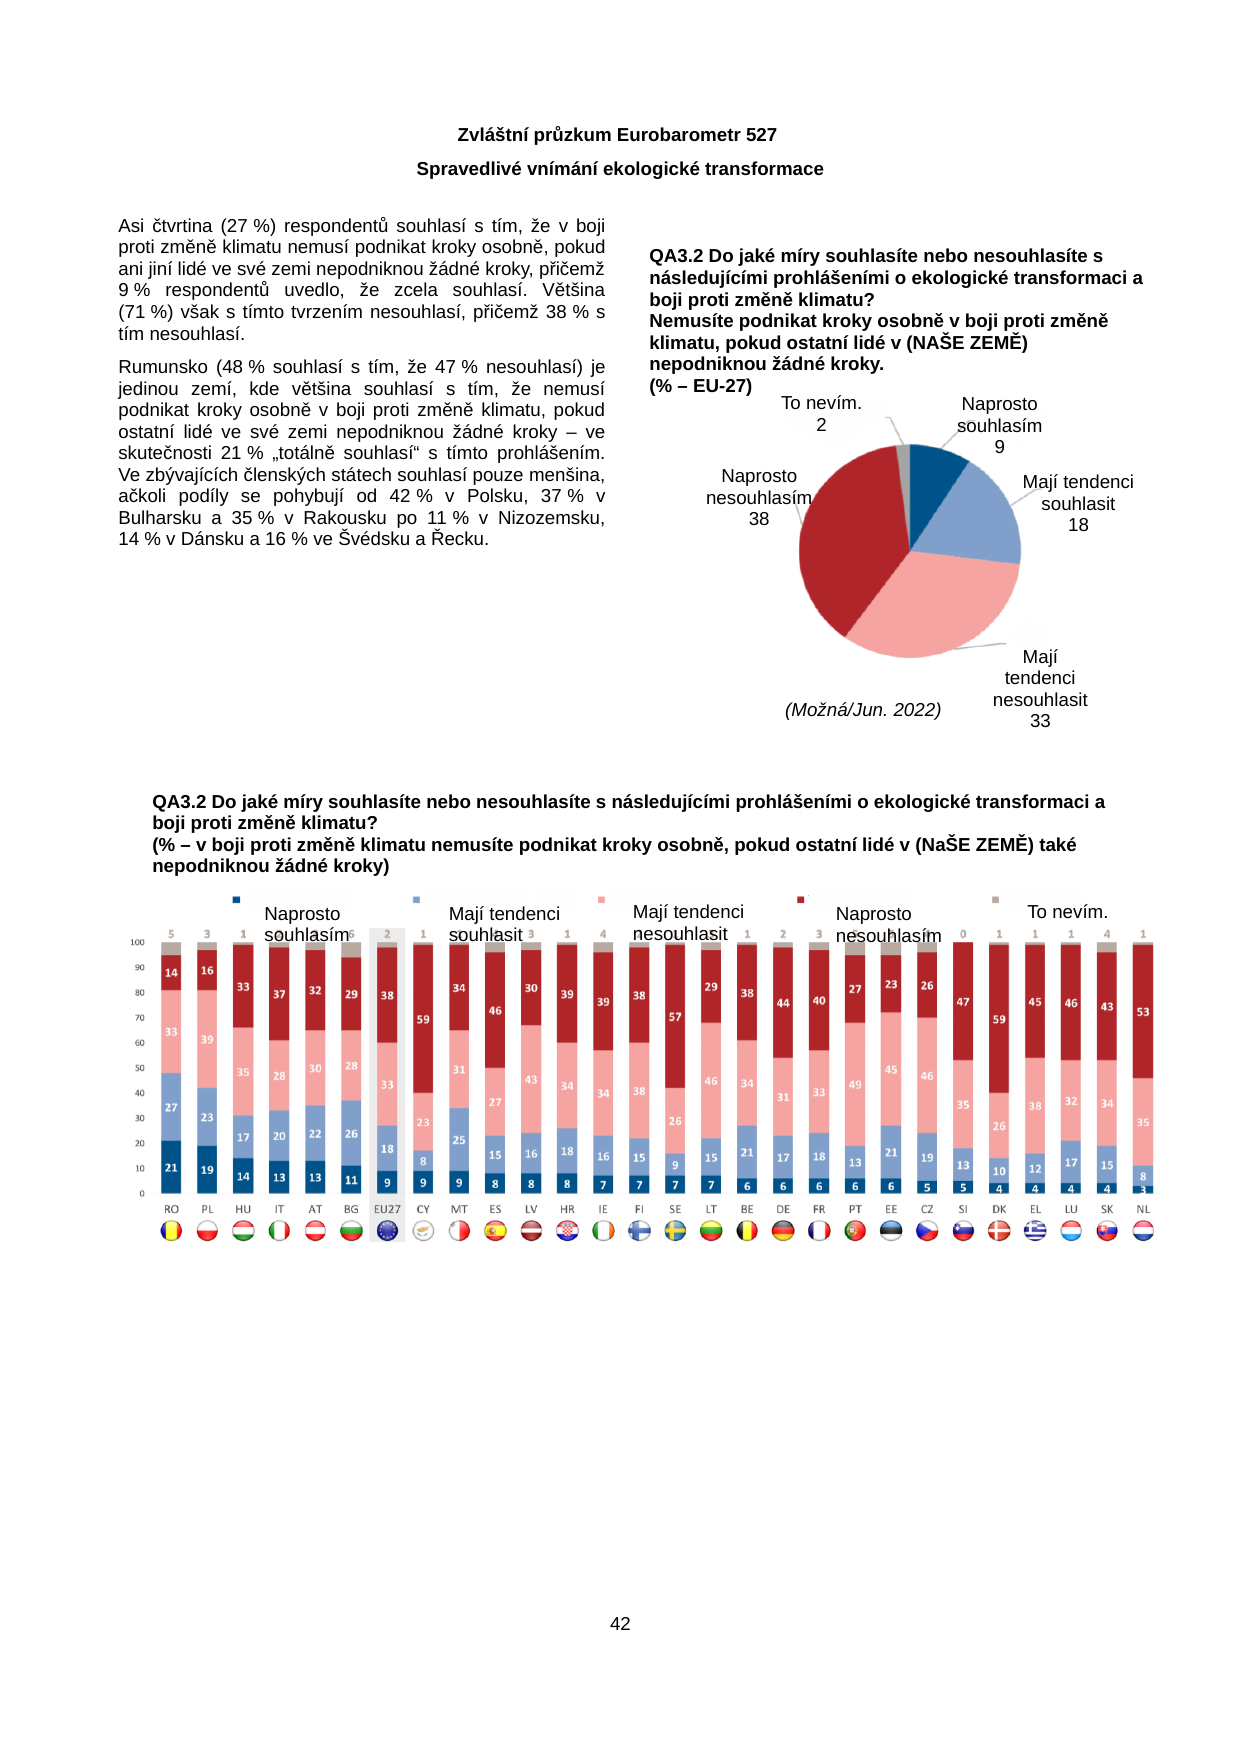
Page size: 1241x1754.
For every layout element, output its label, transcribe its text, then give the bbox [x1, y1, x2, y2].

picture [965, 398, 972, 408]
picture [781, 398, 1047, 662]
picture [121, 889, 1161, 1242]
text Asi čtvrtina (27 %) respondentů souhlasí s tím, že v boji proti změně klimatu nemusí podnikat kroky osobně, pokud ani jiní lidé ve své zemi nepodniknou žádné kroky, přičemž 9 % respondentů uvedlo, že zcela souhlasí. Většina (71 %) však s tímto tvrzením nesouhlasí, přičemž 38 % s tím nesouhlasí. [118, 214, 605, 344]
text Rumunsko (48 % souhlasí s tím, že 47 % nesouhlasí) je jedinou zemí, kde většina souhlasí s tím, že nemusí podnikat kroky osobně v boji proti změně klimatu, pokud ostatní lidé ve své zemi nepodniknou žádné kroky – ve skutečnosti 21 % „totálně souhlasí“ s tímto prohlášením. Ve zbývajících členských státech souhlasí pouze menšina, ačkoli podíly se pohybují od 42 % v Polsku, 37 % v Bulharsku a 35 % v Rakousku po 11 % v Nizozemsku, 14 % v Dánsku a 16 % ve Švédsku a Řecku. [118, 356, 605, 550]
